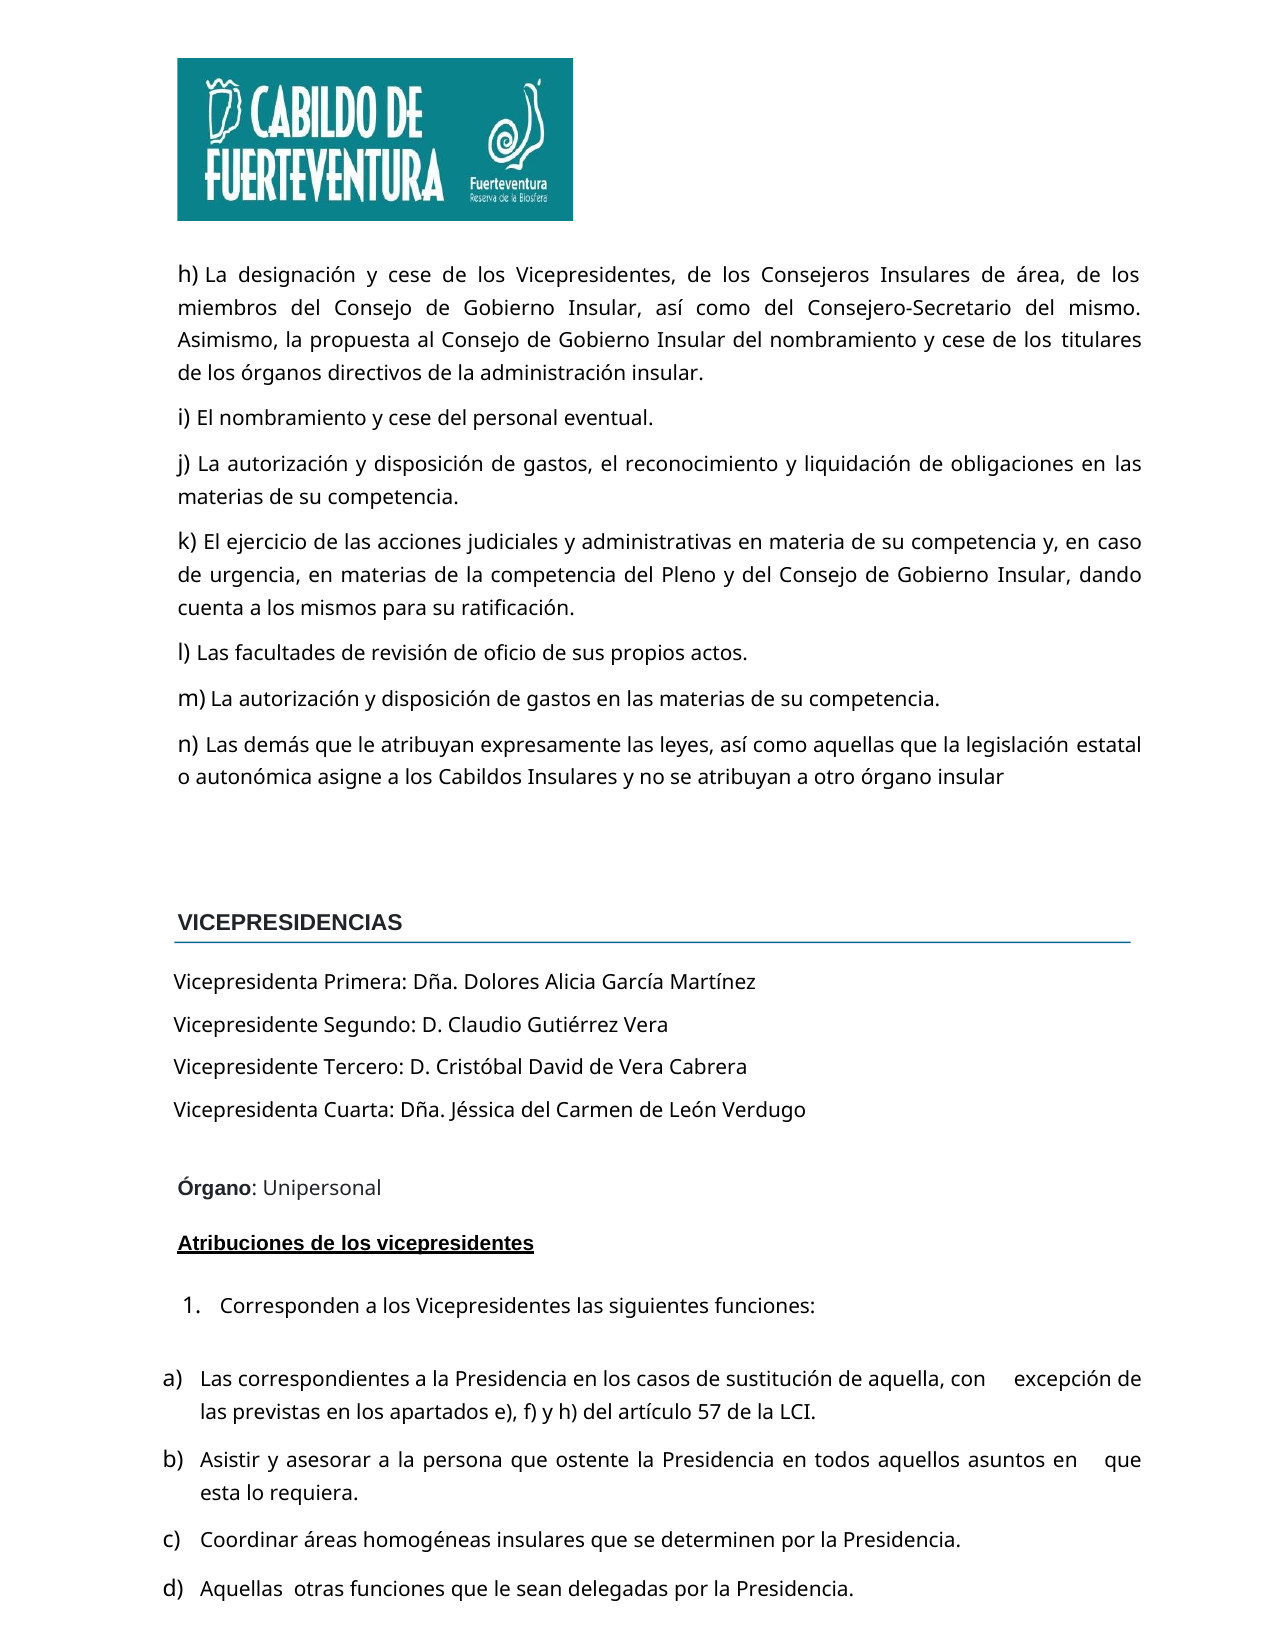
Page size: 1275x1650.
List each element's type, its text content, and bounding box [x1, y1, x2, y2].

list Coordinar áreas homogéneas insulares que se determinen por la Presidencia. [162, 1523, 1142, 1554]
subtitle Vicepresidenta Cuarta: Dña. Jéssica del Carmen de León Verdugo [162, 1095, 1142, 1123]
list La autorización y disposición de gastos, el reconocimiento y liquidación de obligaciones en las materias de su competencia. [177, 447, 1142, 511]
list Las correspondientes a la Presidencia en los casos de sustitución de aquella, con excepción de las previstas en los apartados e), f) y h) del artículo 57 de la LCI. [162, 1362, 1142, 1426]
subtitle Vicepresidente Tercero: D. Cristóbal David de Vera Cabrera [162, 1052, 1142, 1081]
list El nombramiento y cese del personal eventual. [177, 401, 1142, 432]
list Las facultades de revisión de oficio de sus propios actos. [177, 636, 1142, 667]
subtitle Vicepresidente Segundo: D. Claudio Gutiérrez Vera [162, 1010, 1142, 1038]
subtitle Atribuciones de los vicepresidentes [177, 1231, 1142, 1254]
list El ejercicio de las acciones judiciales y administrativas en materia de su competencia y, en caso de urgencia, en materias de la competencia del Pleno y del Consejo de Gobierno Insular, dando cuenta a los mismos para su ratificación. [177, 525, 1142, 622]
subtitle Vicepresidenta Primera: Dña. Dolores Alicia García Martínez [162, 967, 1142, 996]
list Asistir y asesorar a la persona que ostente la Presidencia en todos aquellos asuntos en que esta lo requiera. [162, 1442, 1142, 1506]
list Corresponden a los Vicepresidentes las siguientes funciones: [182, 1289, 1142, 1321]
list Aquellas otras funciones que le sean delegadas por la Presidencia. [162, 1571, 1142, 1603]
picture [177, 58, 574, 221]
text Órgano: Unipersonal [177, 1173, 1142, 1201]
list La autorización y disposición de gastos en las materias de su competencia. [177, 682, 1142, 713]
list Las demás que le atribuyan expresamente las leyes, así como aquellas que la legislación estatal o autonómica asigne a los Cabildos Insulares y no se atribuyan a otro órgano insular [177, 728, 1142, 791]
list La designación y cese de los Vicepresidentes, de los Consejeros Insulares de área, de los miembros del Consejo de Gobierno Insular, así como del Consejero-Secretario del mismo. Asimismo, la propuesta al Consejo de Gobierno Insular del nombramiento y cese de los titulares de los órganos directivos de la administración insular. [177, 257, 1142, 387]
subtitle VICEPRESIDENCIAS [177, 909, 1142, 935]
